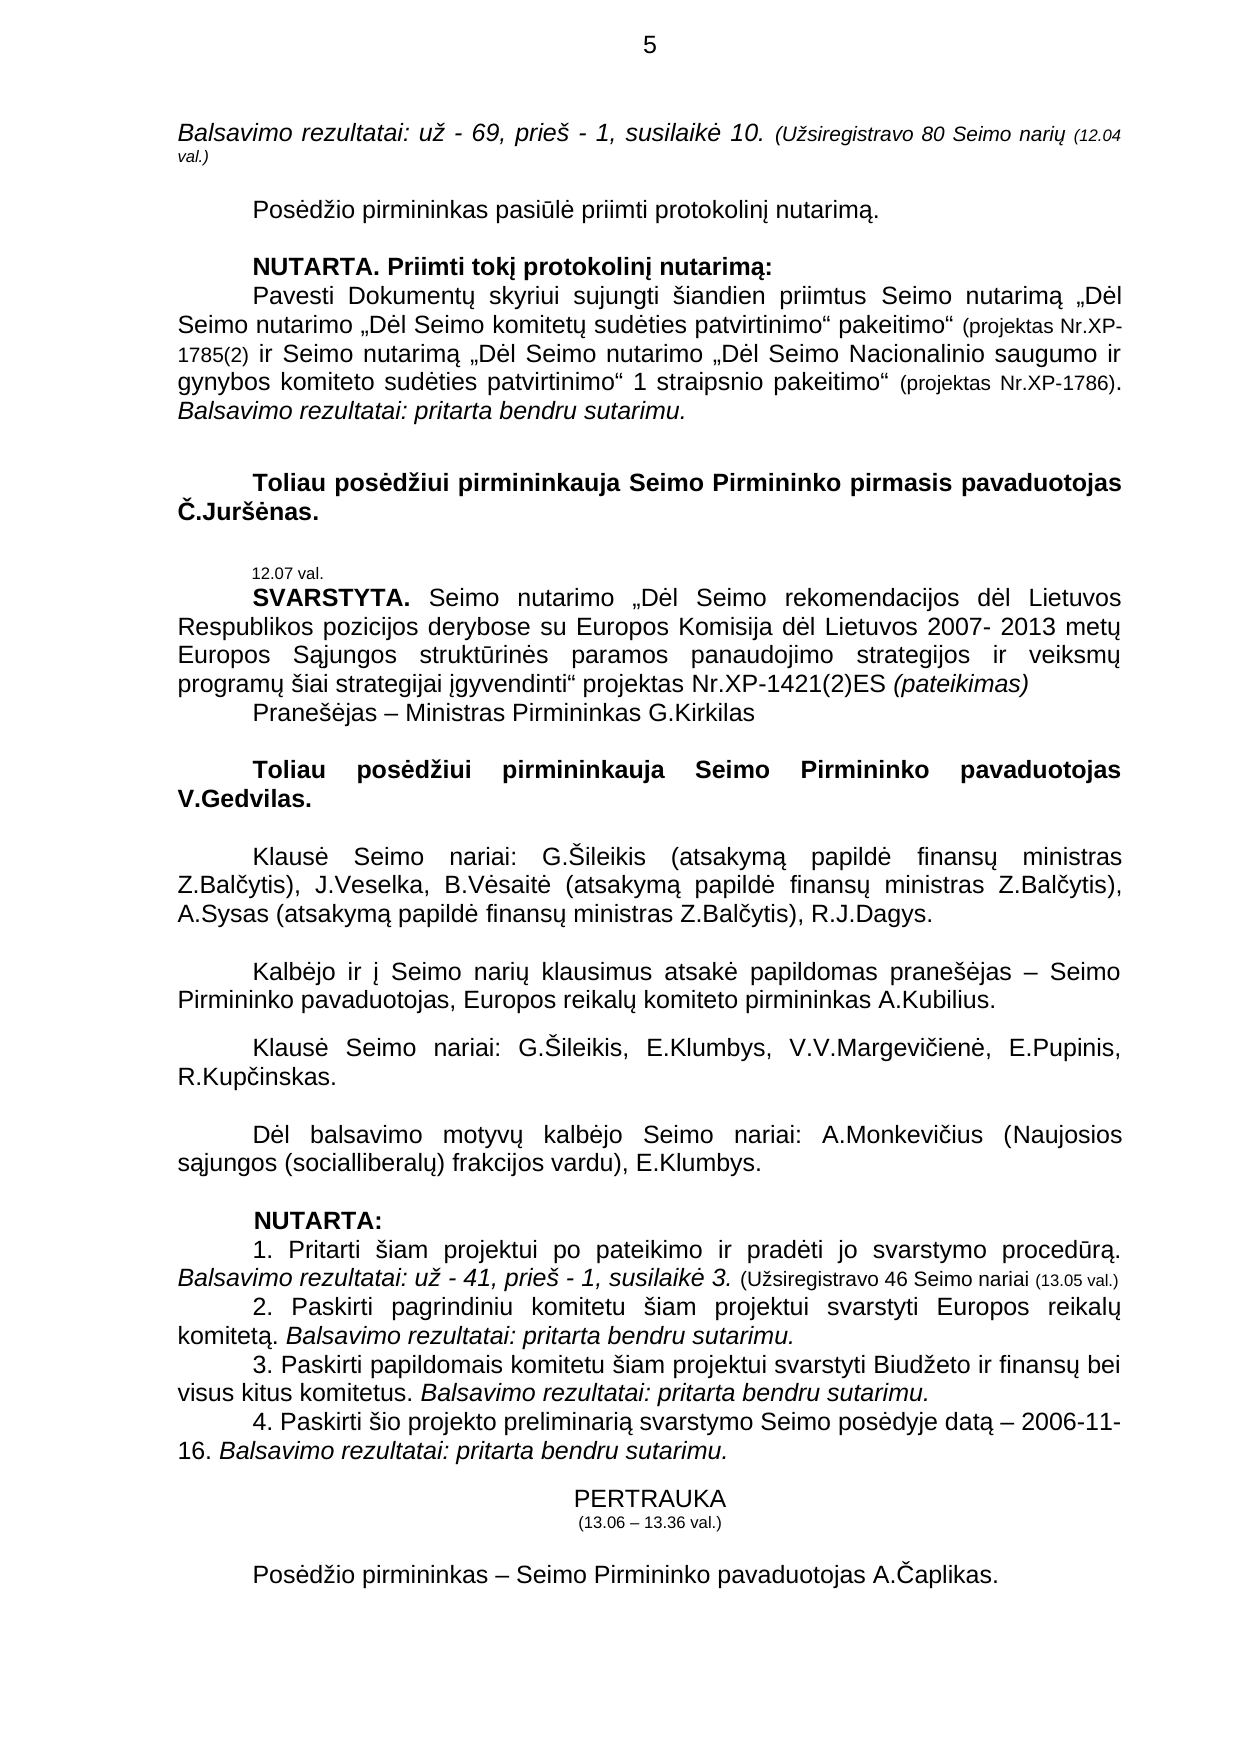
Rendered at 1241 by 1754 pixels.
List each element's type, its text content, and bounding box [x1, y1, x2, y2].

text Pavesti Dokumentų skyriui sujungti šiandien priimtus Seimo nutarimą „Dėl Seimo nutarimo „Dėl Seimo komitetų sudėties patvirtinimo“ pakeitimo“ (projektas Nr.XP-1785(2) ir Seimo nutarimą „Dėl Seimo nutarimo „Dėl Seimo Nacionalinio saugumo ir gynybos komiteto sudėties patvirtinimo“ 1 straipsnio pakeitimo“ (projektas Nr.XP-1786). Balsavimo rezultatai: pritarta bendru sutarimu. [177, 281, 1122, 425]
text Kalbėjo ir į Seimo narių klausimus atsakė papildomas pranešėjas – Seimo Pirmininko pavaduotojas, Europos reikalų komiteto pirmininkas A.Kubilius. [177, 957, 1122, 1014]
text 1. Pritarti šiam projektui po pateikimo ir pradėti jo svarstymo procedūrą. Balsavimo rezultatai: už - 41, prieš - 1, susilaikė 3. (Užsiregistravo 46 Seimo nariai (13.05 val.) [177, 1235, 1122, 1292]
text 12.07 val. [177, 564, 1122, 583]
text Dėl balsavimo motyvų kalbėjo Seimo nariai: A.Monkevičius (Naujosios sąjungos (socialliberalų) frakcijos vardu), E.Klumbys. [177, 1120, 1122, 1177]
text Toliau posėdžiui pirmininkauja Seimo Pirmininko pavaduotojas V.Gedvilas. [177, 756, 1122, 813]
text (13.06 – 13.36 val.) [177, 1513, 1122, 1532]
text 3. Paskirti papildomais komitetu šiam projektui svarstyti Biudžeto ir finansų bei visus kitus komitetus. Balsavimo rezultatai: pritarta bendru sutarimu. [177, 1350, 1122, 1407]
text Klausė Seimo nariai: G.Šileikis (atsakymą papildė finansų ministras Z.Balčytis), J.Veselka, B.Vėsaitė (atsakymą papildė finansų ministras Z.Balčytis), A.Sysas (atsakymą papildė finansų ministras Z.Balčytis), R.J.Dagys. [177, 842, 1122, 928]
text 4. Paskirti šio projekto preliminarią svarstymo Seimo posėdyje datą – 2006-11-16. Balsavimo rezultatai: pritarta bendru sutarimu. [177, 1407, 1122, 1465]
text NUTARTA. Priimti tokį protokolinį nutarimą: [177, 252, 1122, 281]
text Posėdžio pirmininkas – Seimo Pirmininko pavaduotojas A.Čaplikas. [177, 1561, 1122, 1589]
text Klausė Seimo nariai: G.Šileikis, E.Klumbys, V.V.Margevičienė, E.Pupinis, R.Kupčinskas. [177, 1033, 1122, 1091]
text Pranešėjas – Ministras Pirmininkas G.Kirkilas [177, 698, 1122, 727]
text PERTRAUKA [177, 1484, 1122, 1513]
text SVARSTYTA. Seimo nutarimo „Dėl Seimo rekomendacijos dėl Lietuvos Respublikos pozicijos derybose su Europos Komisija dėl Lietuvos 2007- 2013 metų Europos Sąjungos struktūrinės paramos panaudojimo strategijos ir veiksmų programų šiai strategijai įgyvendinti“ projektas Nr.XP-1421(2)ES (pateikimas) [177, 583, 1122, 698]
text Toliau posėdžiui pirmininkauja Seimo Pirmininko pirmasis pavaduotojas Č.Juršėnas. [177, 468, 1122, 525]
text Balsavimo rezultatai: už - 69, prieš - 1, susilaikė 10. (Užsiregistravo 80 Seimo narių (12.04 val.) [177, 118, 1122, 166]
text NUTARTA: [177, 1206, 1122, 1235]
text 2. Paskirti pagrindiniu komitetu šiam projektui svarstyti Europos reikalų komitetą. Balsavimo rezultatai: pritarta bendru sutarimu. [177, 1292, 1122, 1350]
text Posėdžio pirmininkas pasiūlė priimti protokolinį nutarimą. [177, 195, 1122, 223]
